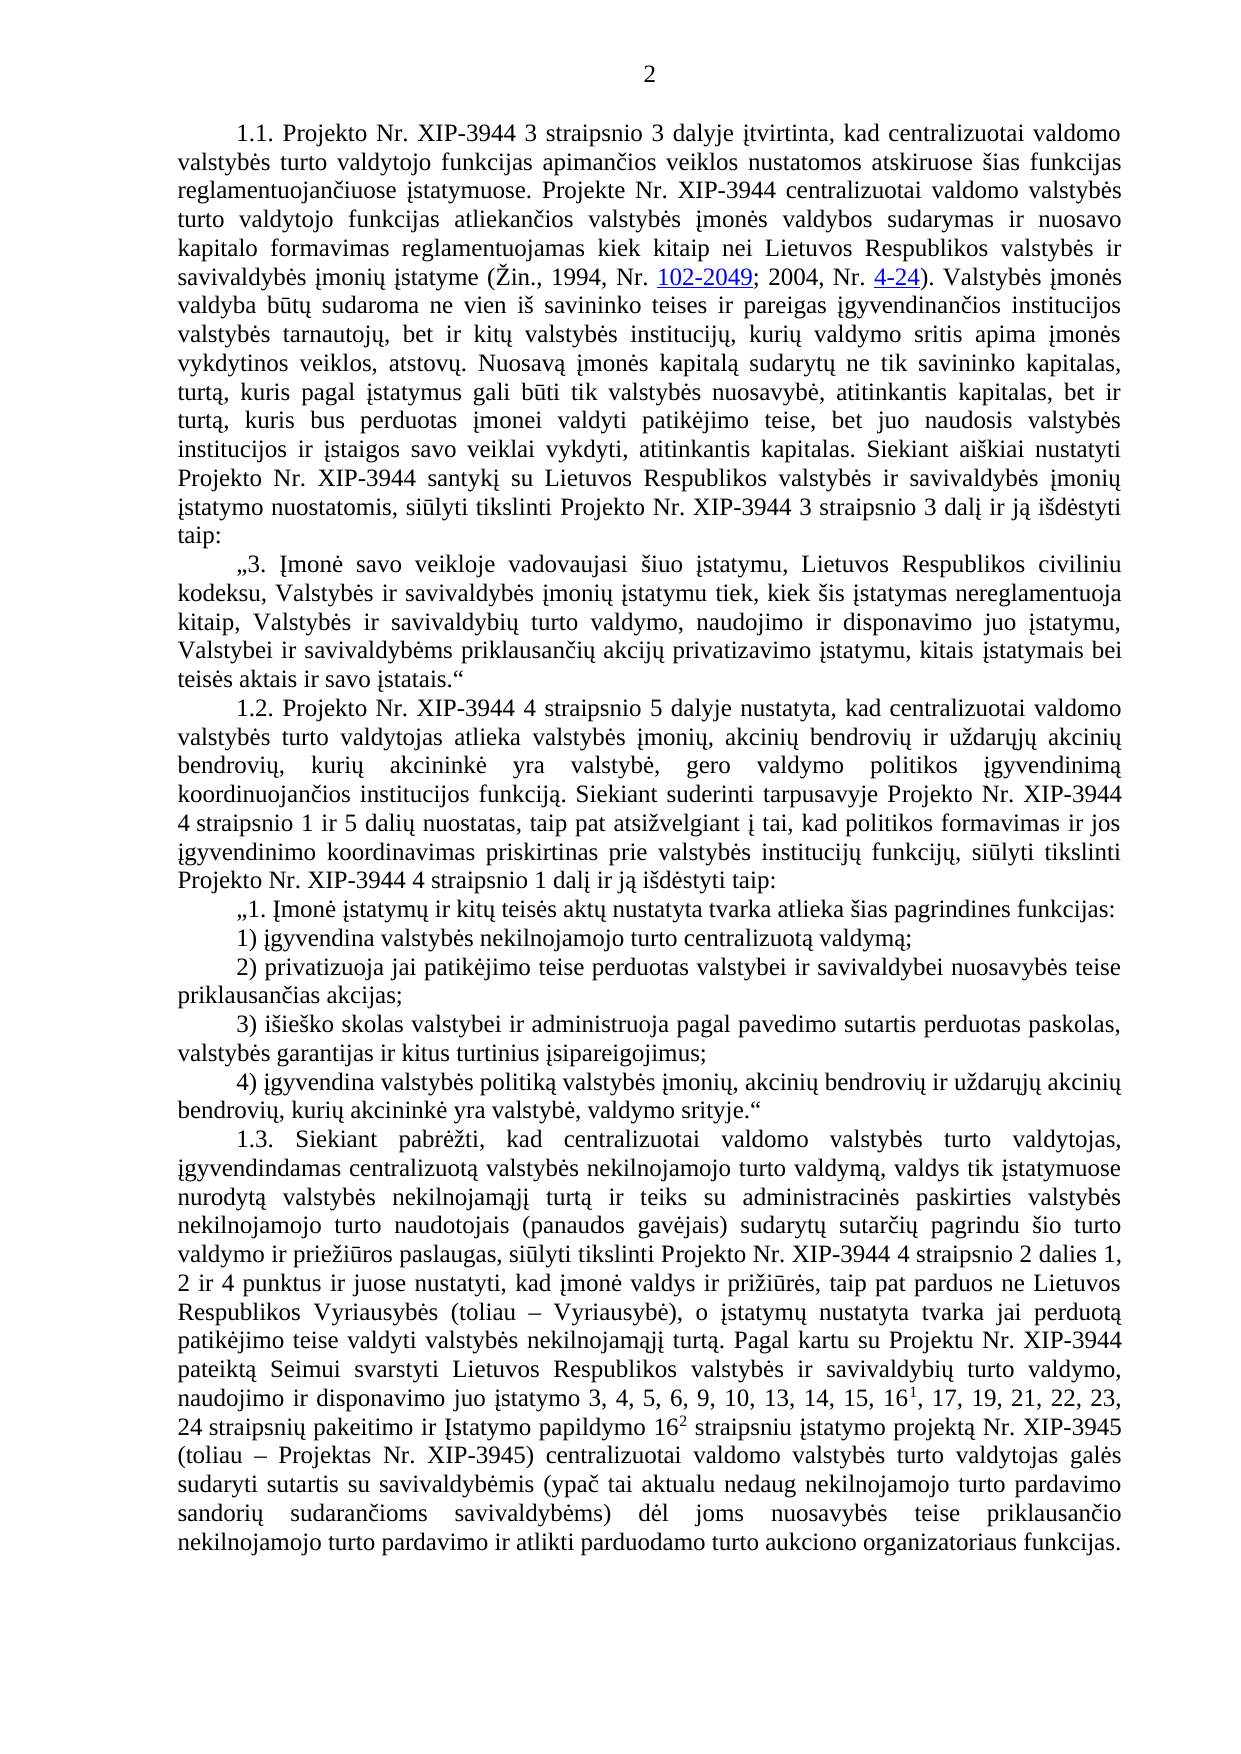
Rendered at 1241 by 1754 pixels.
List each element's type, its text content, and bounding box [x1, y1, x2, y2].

text 1) įgyvendina valstybės nekilnojamojo turto centralizuotą valdymą; [177, 923, 1122, 952]
text 1.2. Projekto Nr. XIP-3944 4 straipsnio 5 dalyje nustatyta, kad centralizuotai valdomo valstybės turto valdytojas atlieka valstybės įmonių, akcinių bendrovių ir uždarųjų akcinių bendrovių, kurių akcininkė yra valstybė, gero valdymo politikos įgyvendinimą koordinuojančios institucijos funkciją. Siekiant suderinti tarpusavyje Projekto Nr. XIP-3944 4 straipsnio 1 ir 5 dalių nuostatas, taip pat atsižvelgiant į tai, kad politikos formavimas ir jos įgyvendinimo koordinavimas priskirtinas prie valstybės institucijų funkcijų, siūlyti tikslinti Projekto Nr. XIP-3944 4 straipsnio 1 dalį ir ją išdėstyti taip: [177, 693, 1122, 894]
text 1.1. Projekto Nr. XIP-3944 3 straipsnio 3 dalyje įtvirtinta, kad centralizuotai valdomo valstybės turto valdytojo funkcijas apimančios veiklos nustatomos atskiruose šias funkcijas reglamentuojančiuose įstatymuose. Projekte Nr. XIP-3944 centralizuotai valdomo valstybės turto valdytojo funkcijas atliekančios valstybės įmonės valdybos sudarymas ir nuosavo kapitalo formavimas reglamentuojamas kiek kitaip nei Lietuvos Respublikos valstybės ir savivaldybės įmonių įstatyme (Žin., 1994, Nr. 102-2049; 2004, Nr. 4-24). Valstybės įmonės valdyba būtų sudaroma ne vien iš savininko teises ir pareigas įgyvendinančios institucijos valstybės tarnautojų, bet ir kitų valstybės institucijų, kurių valdymo sritis apima įmonės vykdytinos veiklos, atstovų. Nuosavą įmonės kapitalą sudarytų ne tik savininko kapitalas, turtą, kuris pagal įstatymus gali būti tik valstybės nuosavybė, atitinkantis kapitalas, bet ir turtą, kuris bus perduotas įmonei valdyti patikėjimo teise, bet juo naudosis valstybės institucijos ir įstaigos savo veiklai vykdyti, atitinkantis kapitalas. Siekiant aiškiai nustatyti Projekto Nr. XIP-3944 santykį su Lietuvos Respublikos valstybės ir savivaldybės įmonių įstatymo nuostatomis, siūlyti tikslinti Projekto Nr. XIP-3944 3 straipsnio 3 dalį ir ją išdėstyti taip: [177, 118, 1122, 549]
text 1.3. Siekiant pabrėžti, kad centralizuotai valdomo valstybės turto valdytojas, įgyvendindamas centralizuotą valstybės nekilnojamojo turto valdymą, valdys tik įstatymuose nurodytą valstybės nekilnojamąjį turtą ir teiks su administracinės paskirties valstybės nekilnojamojo turto naudotojais (panaudos gavėjais) sudarytų sutarčių pagrindu šio turto valdymo ir priežiūros paslaugas, siūlyti tikslinti Projekto Nr. XIP-3944 4 straipsnio 2 dalies 1, 2 ir 4 punktus ir juose nustatyti, kad įmonė valdys ir prižiūrės, taip pat parduos ne Lietuvos Respublikos Vyriausybės (toliau – Vyriausybė), o įstatymų nustatyta tvarka jai perduotą patikėjimo teise valdyti valstybės nekilnojamąjį turtą. Pagal kartu su Projektu Nr. XIP-3944 pateiktą Seimui svarstyti Lietuvos Respublikos valstybės ir savivaldybių turto valdymo, naudojimo ir disponavimo juo įstatymo 3, 4, 5, 6, 9, 10, 13, 14, 15, 161, 17, 19, 21, 22, 23, 24 straipsnių pakeitimo ir Įstatymo papildymo 162 straipsniu įstatymo projektą Nr. XIP-3945 (toliau – Projektas Nr. XIP-3945) centralizuotai valdomo valstybės turto valdytojas galės sudaryti sutartis su savivaldybėmis (ypač tai aktualu nedaug nekilnojamojo turto pardavimo sandorių sudarančioms savivaldybėms) dėl joms nuosavybės teise priklausančio nekilnojamojo turto pardavimo ir atlikti parduodamo turto aukciono organizatoriaus funkcijas. [177, 1124, 1122, 1556]
text 2) privatizuoja jai patikėjimo teise perduotas valstybei ir savivaldybei nuosavybės teise priklausančias akcijas; [177, 952, 1122, 1009]
text „3. Įmonė savo veikloje vadovaujasi šiuo įstatymu, Lietuvos Respublikos civiliniu kodeksu, Valstybės ir savivaldybės įmonių įstatymu tiek, kiek šis įstatymas nereglamentuoja kitaip, Valstybės ir savivaldybių turto valdymo, naudojimo ir disponavimo juo įstatymu, Valstybei ir savivaldybėms priklausančių akcijų privatizavimo įstatymu, kitais įstatymais bei teisės aktais ir savo įstatais.“ [177, 549, 1122, 693]
text 3) išieško skolas valstybei ir administruoja pagal pavedimo sutartis perduotas paskolas, valstybės garantijas ir kitus turtinius įsipareigojimus; [177, 1009, 1122, 1067]
text 4) įgyvendina valstybės politiką valstybės įmonių, akcinių bendrovių ir uždarųjų akcinių bendrovių, kurių akcininkė yra valstybė, valdymo srityje.“ [177, 1067, 1122, 1124]
text „1. Įmonė įstatymų ir kitų teisės aktų nustatyta tvarka atlieka šias pagrindines funkcijas: [177, 894, 1122, 923]
